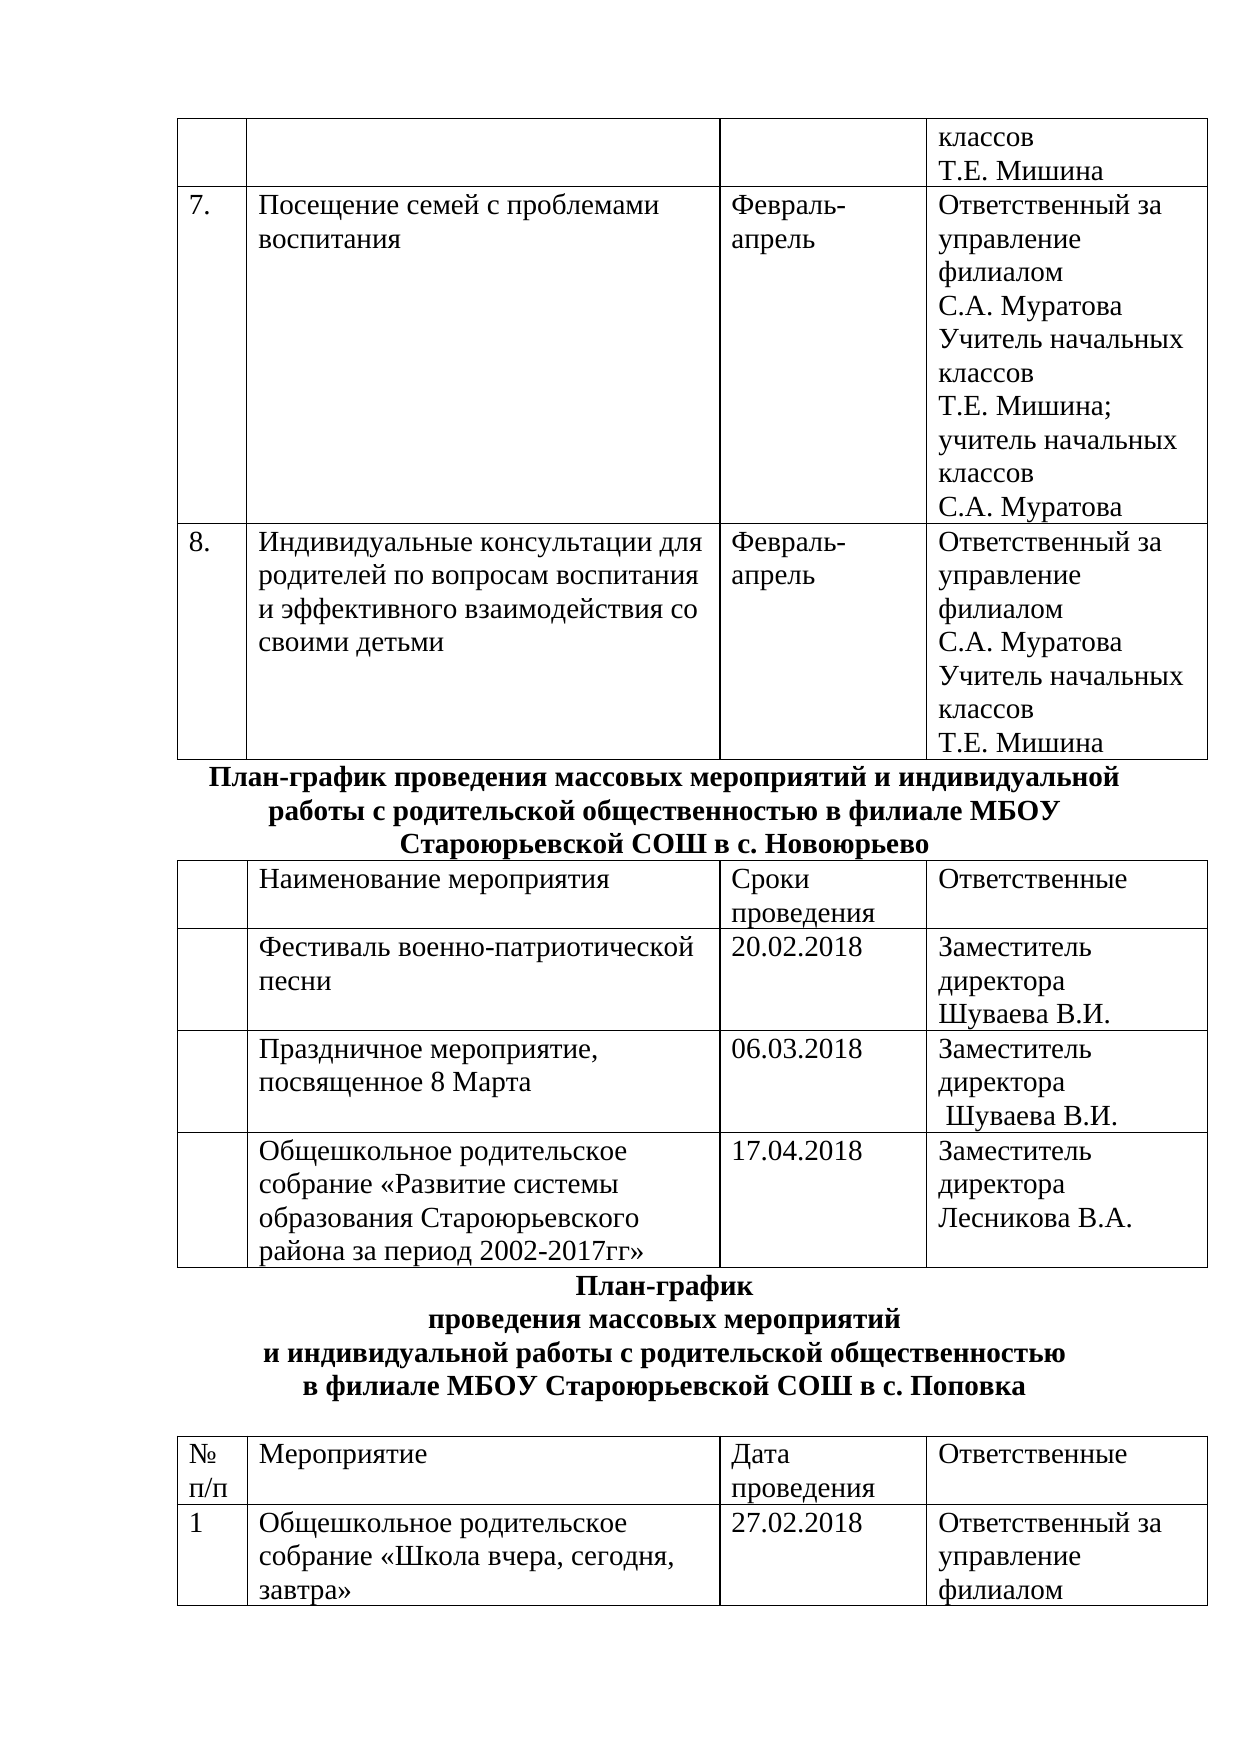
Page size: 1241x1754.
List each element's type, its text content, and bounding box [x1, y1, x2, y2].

table_cell Ответственный за управление филиалом С.А. Муратова Учитель начальных классов Т.Е. Мишина [927, 524, 1207, 758]
table_cell Заместитель директора Шуваева В.И. [927, 1031, 1207, 1132]
table_cell классов Т.Е. Мишина [927, 119, 1207, 186]
table_header Мероприятие [248, 1437, 719, 1504]
table_cell Ответственный за управление филиалом С.А. Муратова Учитель начальных классов Т.Е. Мишина; учитель начальных классов С.А. Муратова [927, 187, 1207, 523]
table_cell Ответственный за управление филиалом [927, 1505, 1207, 1605]
table_cell Фестиваль военно-патриотической песни [248, 929, 719, 1030]
table_cell [178, 1031, 247, 1132]
table_cell Индивидуальные консультации для родителей по вопросам воспитания и эффективного взаимодействия со своими детьми [247, 524, 719, 758]
table_cell Общешкольное родительское собрание «Школа вчера, сегодня, завтра» [248, 1505, 719, 1605]
table_cell 1 [178, 1505, 247, 1605]
text и индивидуальной работы с родительской общественностью [177, 1335, 1152, 1368]
table_header [178, 861, 247, 928]
table_cell [178, 1133, 247, 1267]
table_cell Общешкольное родительское собрание «Развитие системы образования Староюрьевского района за период 2002-2017гг» [248, 1133, 719, 1267]
table_cell 27.02.2018 [721, 1505, 926, 1605]
table_cell Февраль-апрель [721, 187, 926, 523]
table_cell [721, 119, 926, 186]
table_cell Праздничное мероприятие, посвященное 8 Марта [248, 1031, 719, 1132]
table_cell Заместитель директора Лесникова В.А. [927, 1133, 1207, 1267]
table_header Сроки проведения [721, 861, 926, 928]
table_header Наименование мероприятия [248, 861, 719, 928]
table_cell Заместитель директора Шуваева В.И. [927, 929, 1207, 1030]
table_cell [178, 929, 247, 1030]
table_cell 06.03.2018 [721, 1031, 926, 1132]
table_cell Февраль-апрель [721, 524, 926, 758]
text в филиале МБОУ Староюрьевской СОШ в с. Поповка [177, 1368, 1152, 1402]
text проведения массовых мероприятий [177, 1301, 1152, 1335]
table_header Ответственные [927, 861, 1207, 928]
table_header Дата проведения [721, 1437, 926, 1504]
text План-график проведения массовых мероприятий и индивидуальной работы с родительской общественностью в филиале МБОУ Староюрьевской СОШ в с. Новоюрьево [177, 760, 1152, 860]
text План-график [177, 1268, 1152, 1301]
table_cell [178, 119, 246, 186]
table_cell Посещение семей с проблемами воспитания [247, 187, 719, 523]
table_header Ответственные [927, 1437, 1207, 1504]
table_cell [247, 119, 719, 186]
table_cell 17.04.2018 [721, 1133, 926, 1267]
table_cell 7. [178, 187, 246, 523]
table_cell 20.02.2018 [721, 929, 926, 1030]
table_header № п/п [178, 1437, 247, 1504]
table_cell 8. [178, 524, 246, 758]
